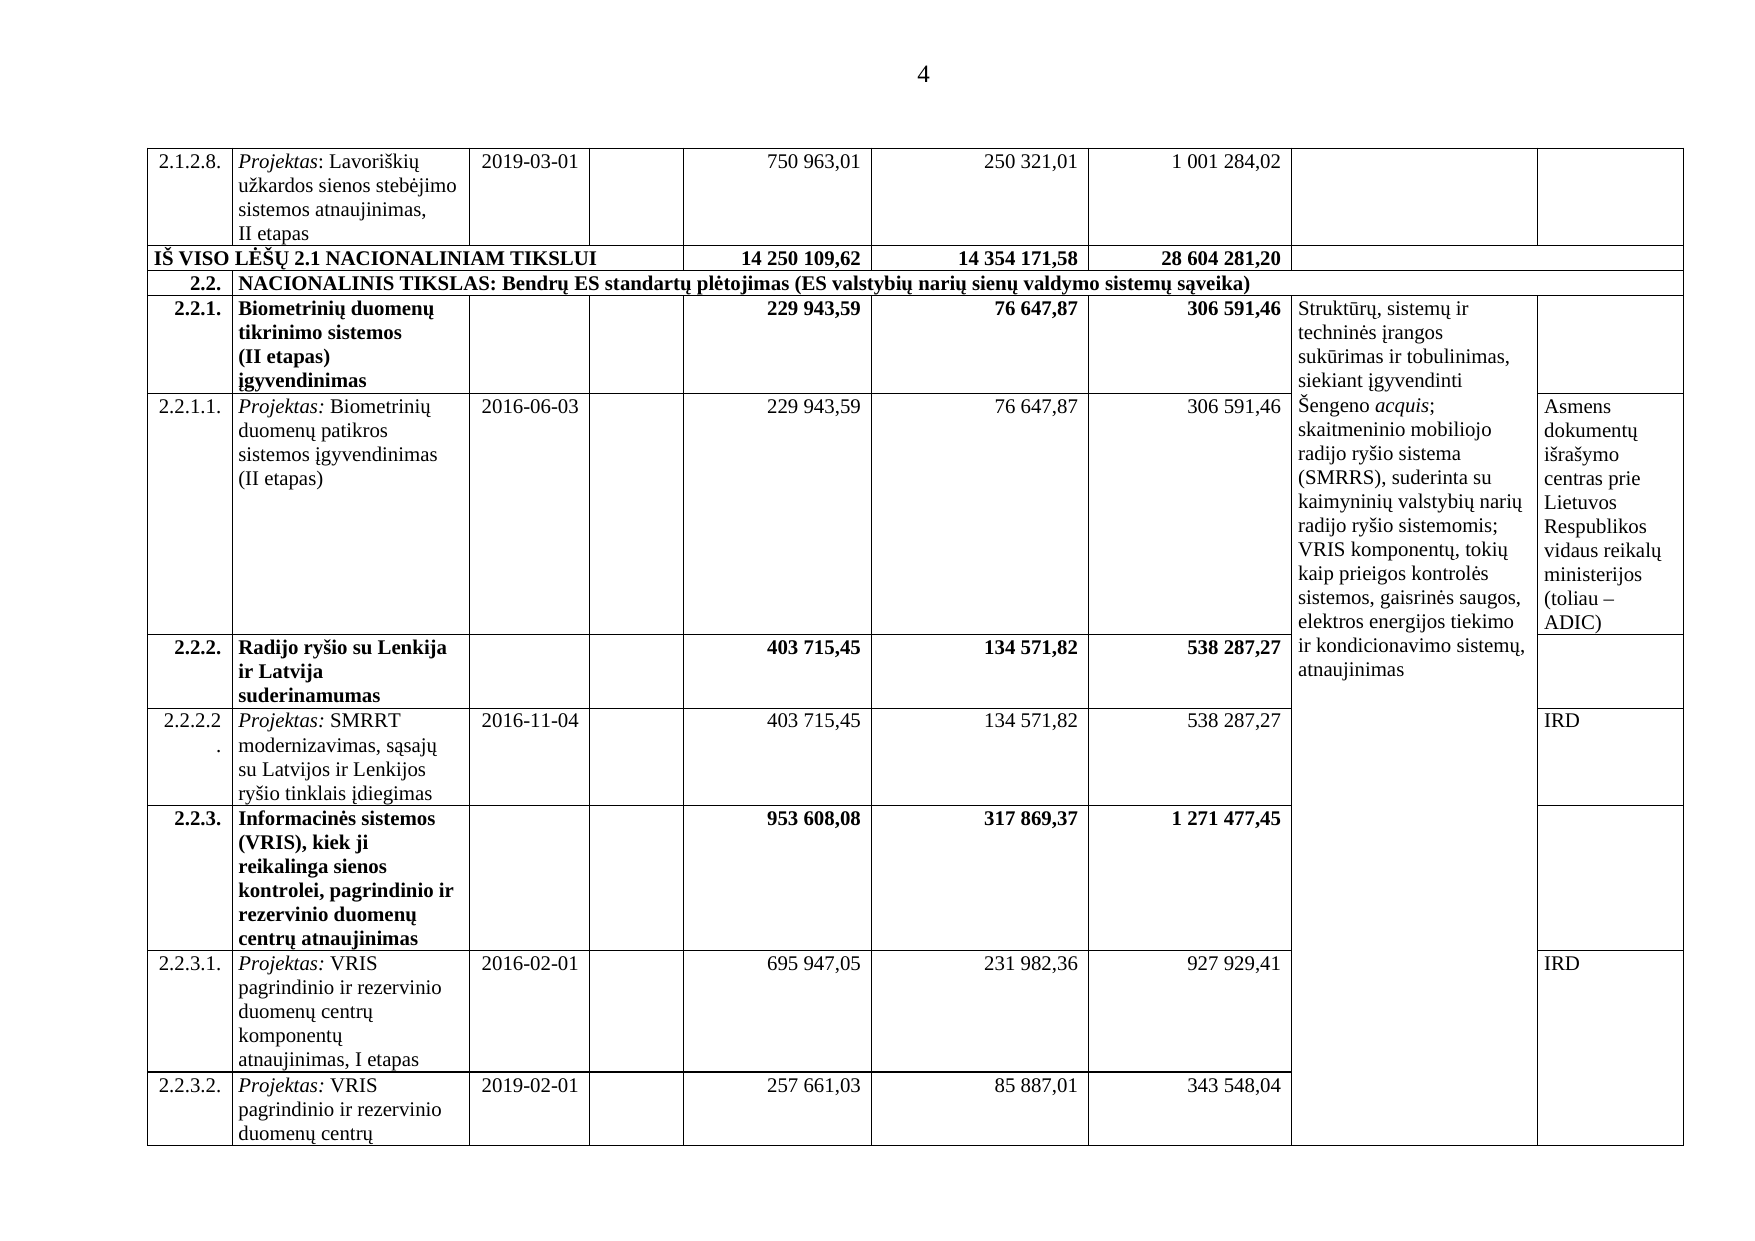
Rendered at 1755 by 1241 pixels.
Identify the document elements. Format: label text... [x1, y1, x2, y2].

table_cell [590, 394, 683, 634]
table_cell [1292, 149, 1537, 245]
table_cell 306 591,46 [1089, 394, 1291, 634]
table_cell Asmens dokumentų išrašymo centras prie Lietuvos Respublikos vidaus reikalų ministerijos (toliau – ADIC) [1538, 394, 1683, 634]
table_cell 403 715,45 [684, 635, 871, 707]
table_cell 2.2.3. [148, 806, 232, 950]
table_cell 231 982,36 [872, 951, 1088, 1071]
table_cell 85 887,01 [872, 1073, 1088, 1145]
table_cell 250 321,01 [872, 149, 1088, 245]
table_cell 317 869,37 [872, 806, 1088, 950]
table_cell 28 604 281,20 [1089, 246, 1291, 270]
table_cell NACIONALINIS TIKSLAS: Bendrų ES standartų plėtojimas (ES valstybių narių sienų valdymo sistemų sąveika) [233, 271, 1683, 295]
table_cell 1 271 477,45 [1089, 806, 1291, 950]
table_cell 2019-02-01 [470, 1073, 589, 1145]
table_cell [1538, 635, 1683, 707]
table_cell 953 608,08 [684, 806, 871, 950]
table_cell 2.2. [148, 271, 232, 295]
table_cell Struktūrų, sistemų ir techninės įrangos sukūrimas ir tobulinimas, siekiant įgyvendinti Šengeno acquis; skaitmeninio mobiliojo radijo ryšio sistema (SMRRS), suderinta su kaimyninių valstybių narių radijo ryšio sistemomis; VRIS komponentų, tokių kaip prieigos kontrolės sistemos, gaisrinės saugos, elektros energijos tiekimo ir kondicionavimo sistemų, atnaujinimas [1292, 296, 1537, 1145]
table_cell 1 001 284,02 [1089, 149, 1291, 245]
table_cell [470, 296, 589, 392]
table_cell 2016-11-04 [470, 709, 589, 805]
table_cell 14 354 171,58 [872, 246, 1088, 270]
table_cell Projektas: VRIS pagrindinio ir rezervinio duomenų centrų komponentų atnaujinimas, I etapas [233, 951, 469, 1071]
table_cell IŠ VISO LĖŠŲ 2.1 NACIONALINIAM TIKSLUI [148, 246, 683, 270]
table_cell [590, 1073, 683, 1145]
table_cell Informacinės sistemos (VRIS), kiek ji reikalinga sienos kontrolei, pagrindinio ir rezervinio duomenų centrų atnaujinimas [233, 806, 469, 950]
table_cell 134 571,82 [872, 635, 1088, 707]
table_cell [590, 709, 683, 805]
table_cell IRD [1538, 951, 1683, 1145]
table_cell Projektas: SMRRT modernizavimas, sąsajų su Latvijos ir Lenkijos ryšio tinklais įdiegimas [233, 709, 469, 805]
table_cell Radijo ryšio su Lenkija ir Latvija suderinamumas [233, 635, 469, 707]
table_cell [590, 296, 683, 392]
table_cell 2.2.1. [148, 296, 232, 392]
table_cell [470, 635, 589, 707]
table_cell 76 647,87 [872, 296, 1088, 392]
table_cell 229 943,59 [684, 296, 871, 392]
table_cell [590, 951, 683, 1071]
table_cell IRD [1538, 709, 1683, 805]
table_cell [590, 635, 683, 707]
table_cell 2.2.3.2. [148, 1073, 232, 1145]
table_cell 306 591,46 [1089, 296, 1291, 392]
table_cell 2.2.3.1. [148, 951, 232, 1071]
table_cell Biometrinių duomenų tikrinimo sistemos (II etapas) įgyvendinimas [233, 296, 469, 392]
table_cell 2019-03-01 [470, 149, 589, 245]
table_cell [1538, 806, 1683, 950]
table_cell 2.2.1.1. [148, 394, 232, 634]
table_cell [470, 806, 589, 950]
table_cell Projektas: VRIS pagrindinio ir rezervinio duomenų centrų [233, 1073, 469, 1145]
table_cell 2.1.2.8. [148, 149, 232, 245]
table_cell [1292, 246, 1683, 270]
table_cell 229 943,59 [684, 394, 871, 634]
table_cell [1538, 296, 1683, 392]
table_cell 2.2.2.2. [148, 709, 232, 805]
table_cell 695 947,05 [684, 951, 871, 1071]
table_cell 14 250 109,62 [684, 246, 871, 270]
table_cell 927 929,41 [1089, 951, 1291, 1071]
table_cell [1538, 149, 1683, 245]
table_cell 2016-06-03 [470, 394, 589, 634]
table_cell 2.2.2. [148, 635, 232, 707]
table_cell 538 287,27 [1089, 709, 1291, 805]
table_cell 76 647,87 [872, 394, 1088, 634]
table_cell Projektas: Biometrinių duomenų patikros sistemos įgyvendinimas (II etapas) [233, 394, 469, 634]
table_cell 257 661,03 [684, 1073, 871, 1145]
table_cell 750 963,01 [684, 149, 871, 245]
table_cell 403 715,45 [684, 709, 871, 805]
table_cell [590, 149, 683, 245]
table_cell 2016-02-01 [470, 951, 589, 1071]
table_cell 134 571,82 [872, 709, 1088, 805]
table_cell 538 287,27 [1089, 635, 1291, 707]
table_cell Projektas: Lavoriškių užkardos sienos stebėjimo sistemos atnaujinimas, II etapas [233, 149, 469, 245]
table_cell [590, 806, 683, 950]
table_cell 343 548,04 [1089, 1073, 1291, 1145]
